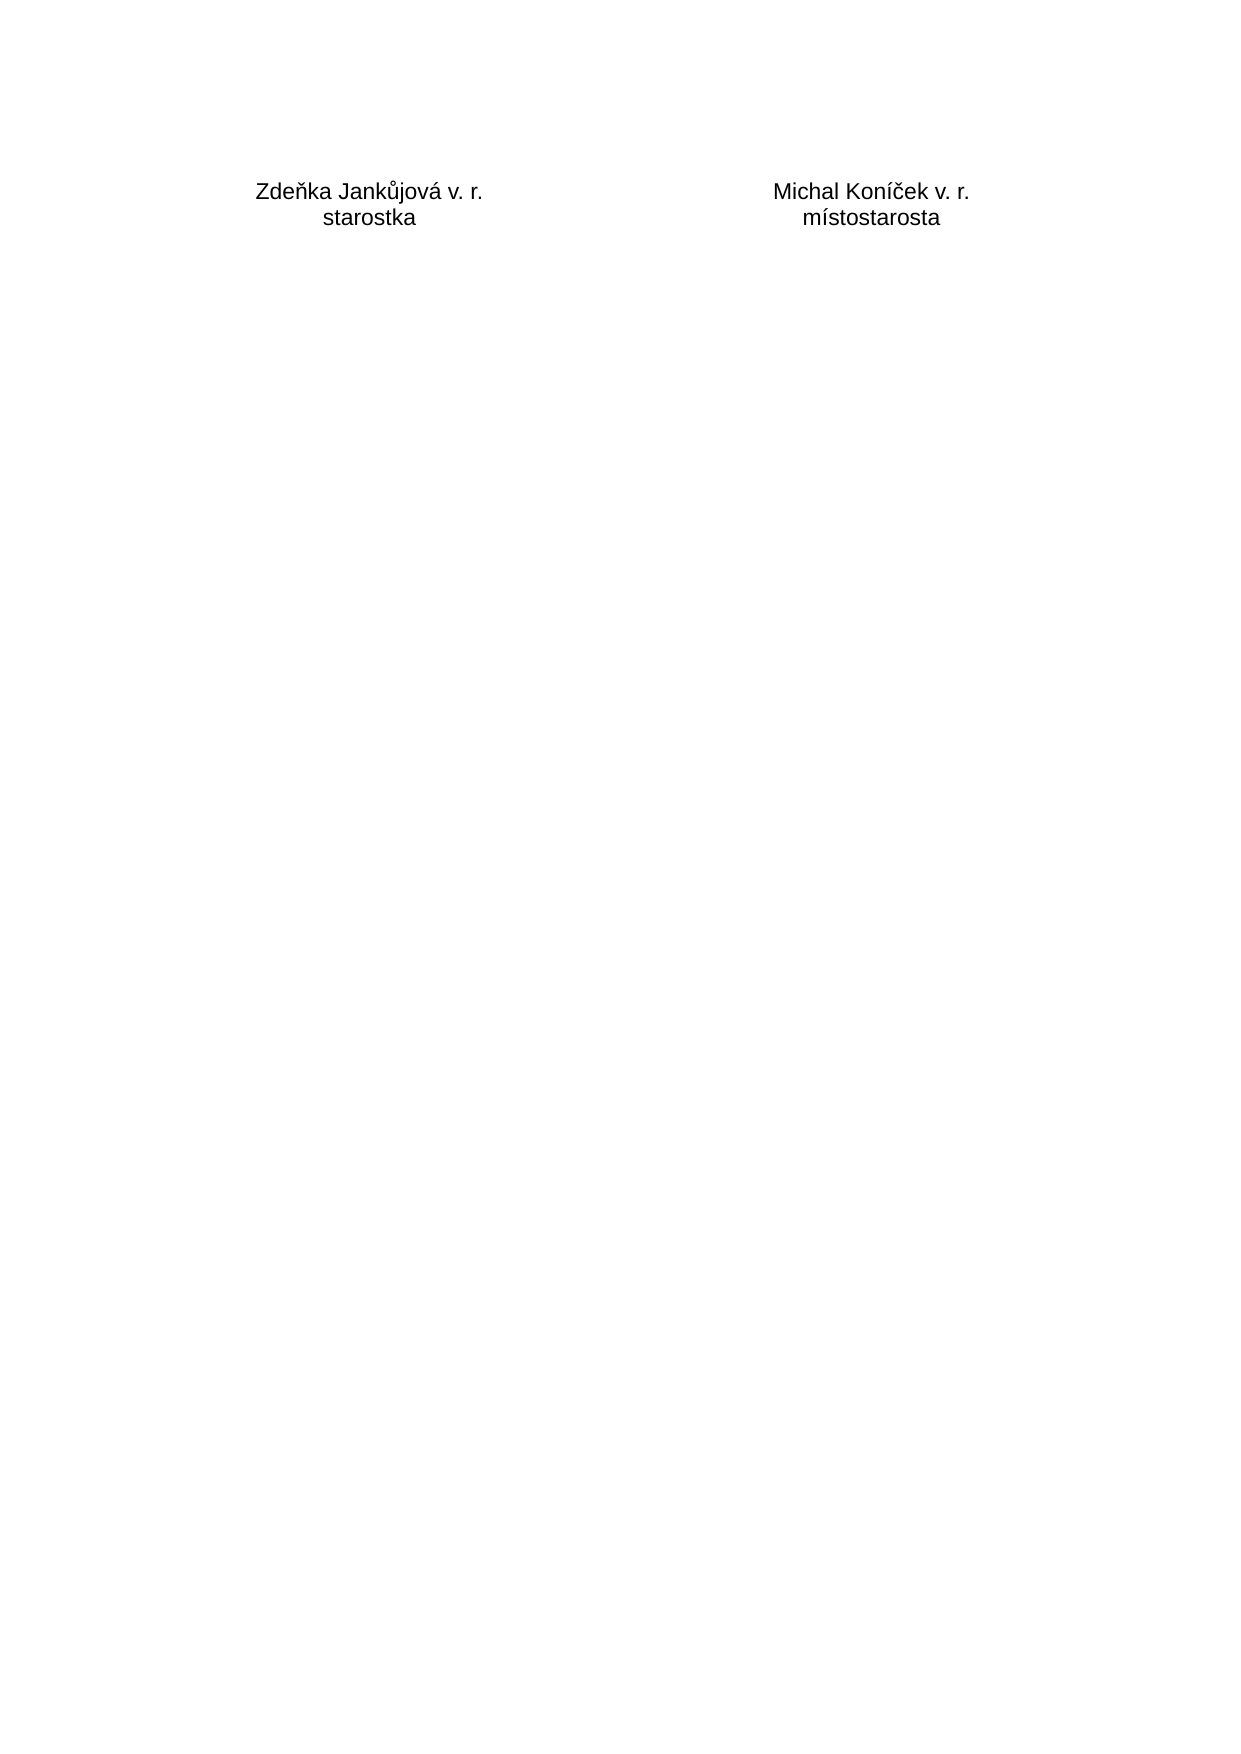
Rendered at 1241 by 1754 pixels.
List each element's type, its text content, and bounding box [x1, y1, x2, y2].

table_header Michal Koníček v. r. místostarosta [620, 118, 1122, 236]
table_cell [620, 236, 1122, 354]
table_cell [118, 236, 620, 354]
table_header Zdeňka Jankůjová v. r. starostka [118, 118, 620, 236]
